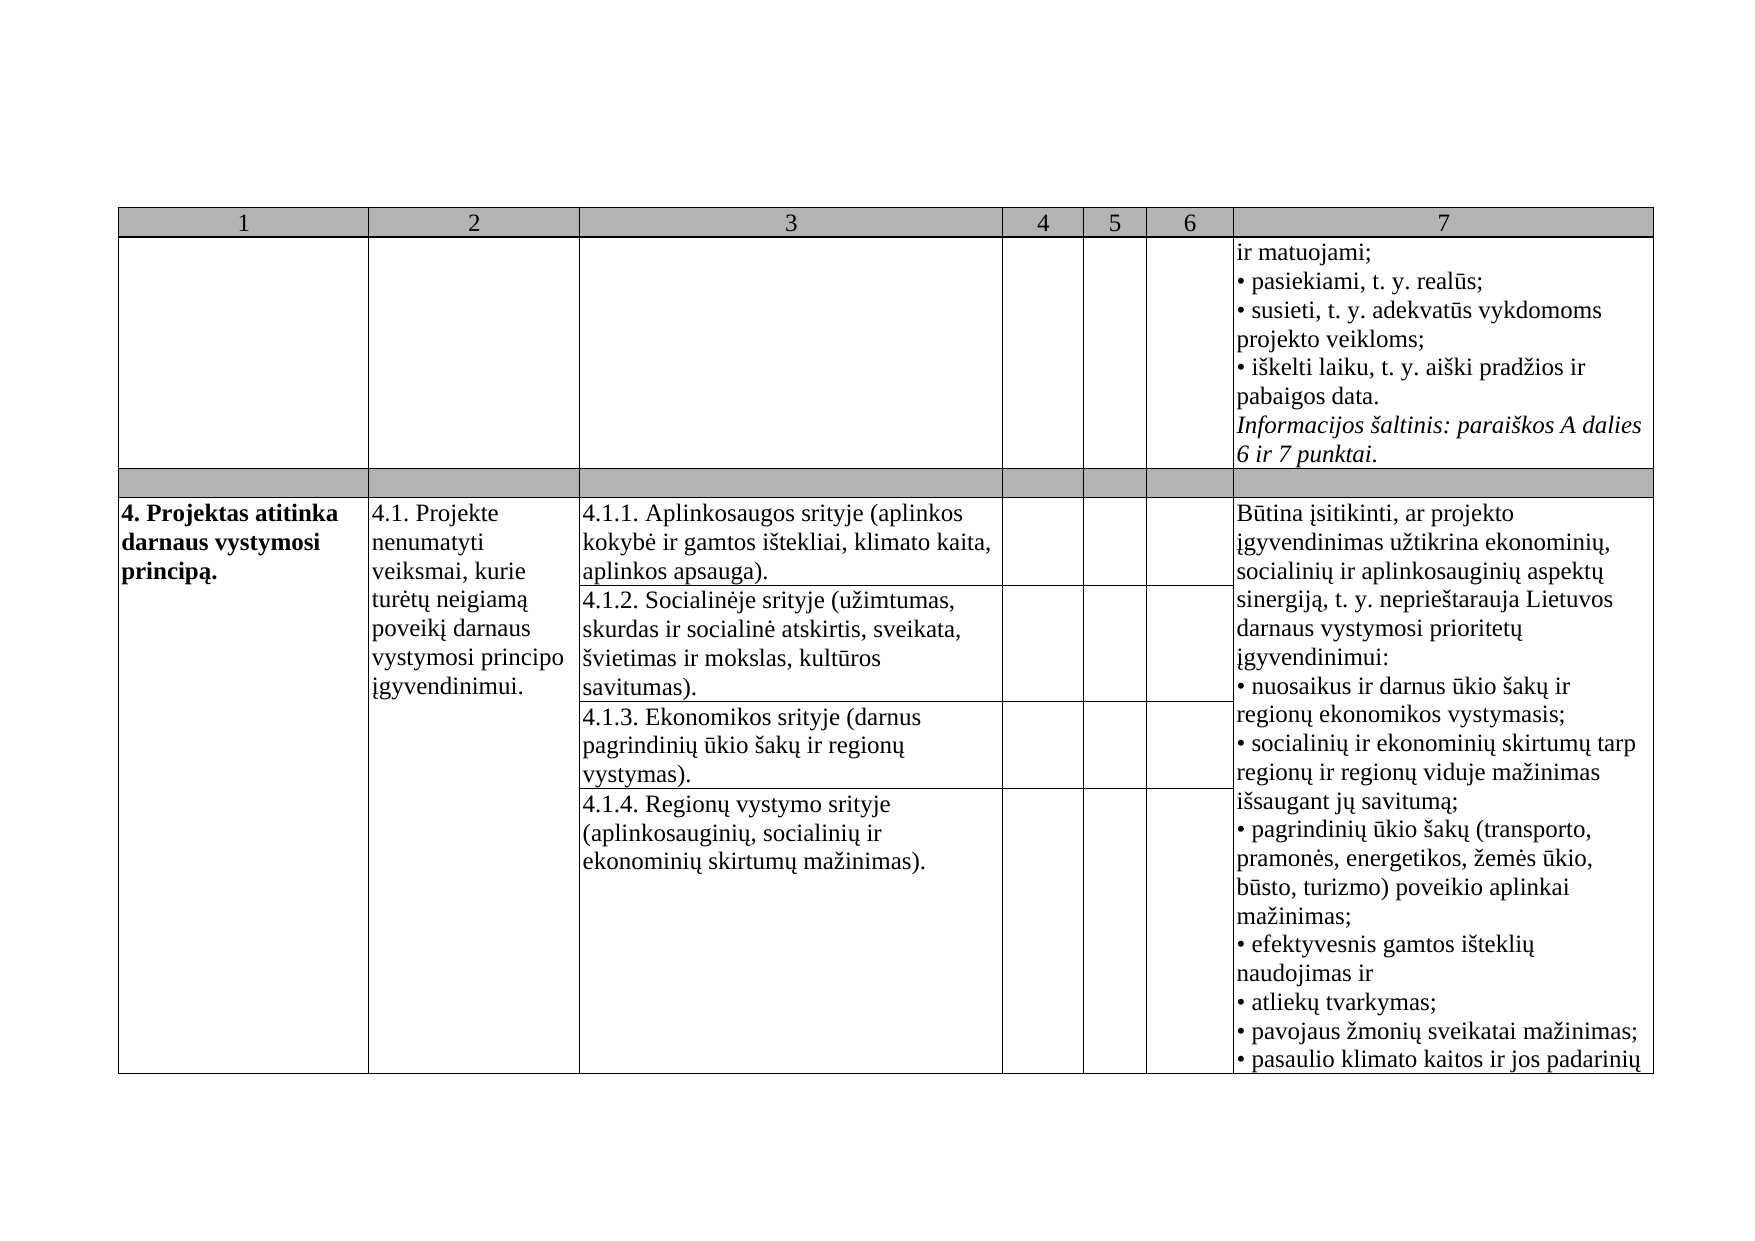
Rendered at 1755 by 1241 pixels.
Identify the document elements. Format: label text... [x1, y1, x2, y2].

table_cell [1234, 469, 1653, 497]
table_cell [1003, 238, 1083, 467]
table_cell [1003, 702, 1083, 788]
table_header 6 [1147, 208, 1233, 236]
table_header 7 [1234, 208, 1653, 236]
table_cell 4.1.1. Aplinkosaugos srityje (aplinkos kokybė ir gamtos ištekliai, klimato kaita, aplinkos apsauga). [580, 498, 1002, 584]
table_cell [1084, 498, 1146, 584]
table_cell [1147, 238, 1233, 467]
table_cell [1147, 469, 1233, 497]
table_cell [1084, 586, 1146, 701]
table_cell [1147, 702, 1233, 788]
table_cell Būtina įsitikinti, ar projekto įgyvendinimas užtikrina ekonominių, socialinių ir aplinkosauginių aspektų sinergiją, t. y. neprieštarauja Lietuvos darnaus vystymosi prioritetų įgyvendinimui: • nuosaikus ir darnus ūkio šakų ir regionų ekonomikos vystymasis; • socialinių ir ekonominių skirtumų tarp regionų ir regionų viduje mažinimas išsaugant jų savitumą; • pagrindinių ūkio šakų (transporto, pramonės, energetikos, žemės ūkio, būsto, turizmo) poveikio aplinkai mažinimas; • efektyvesnis gamtos išteklių naudojimas ir • atliekų tvarkymas; • pavojaus žmonių sveikatai mažinimas; • pasaulio klimato kaitos ir jos padarinių [1234, 498, 1653, 1073]
table_cell [580, 469, 1002, 497]
table_cell 4. Projektas atitinka darnaus vystymosi principą. [119, 498, 368, 1073]
table_cell [1084, 702, 1146, 788]
table_cell 4.1.2. Socialinėje srityje (užimtumas, skurdas ir socialinė atskirtis, sveikata, švietimas ir mokslas, kultūros savitumas). [580, 586, 1002, 701]
table_header 3 [580, 208, 1002, 236]
table_cell [580, 238, 1002, 467]
table_cell [1147, 789, 1233, 1073]
table_cell [1003, 789, 1083, 1073]
table_cell [1084, 469, 1146, 497]
table_cell [1084, 238, 1146, 467]
table_cell [119, 469, 368, 497]
table_cell 4.1.3. Ekonomikos srityje (darnus pagrindinių ūkio šakų ir regionų vystymas). [580, 702, 1002, 788]
table_cell 4.1. Projekte nenumatyti veiksmai, kurie turėtų neigiamą poveikį darnaus vystymosi principo įgyvendinimui. [369, 498, 579, 1073]
table_cell [1003, 586, 1083, 701]
table_cell [1084, 789, 1146, 1073]
table_cell [1147, 498, 1233, 584]
table_header 5 [1084, 208, 1146, 236]
table_cell [119, 238, 368, 467]
table_header 1 [119, 208, 368, 236]
table_cell ir matuojami; • pasiekiami, t. y. realūs; • susieti, t. y. adekvatūs vykdomoms projekto veikloms; • iškelti laiku, t. y. aiški pradžios ir pabaigos data. Informacijos šaltinis: paraiškos A dalies 6 ir 7 punktai. [1234, 238, 1653, 467]
table_cell [1003, 498, 1083, 584]
table_header 2 [369, 208, 579, 236]
table_cell [369, 238, 579, 467]
table_cell [1147, 586, 1233, 701]
table_cell [369, 469, 579, 497]
table_cell [1003, 469, 1083, 497]
table_cell 4.1.4. Regionų vystymo srityje (aplinkosauginių, socialinių ir ekonominių skirtumų mažinimas). [580, 789, 1002, 1073]
table_header 4 [1003, 208, 1083, 236]
